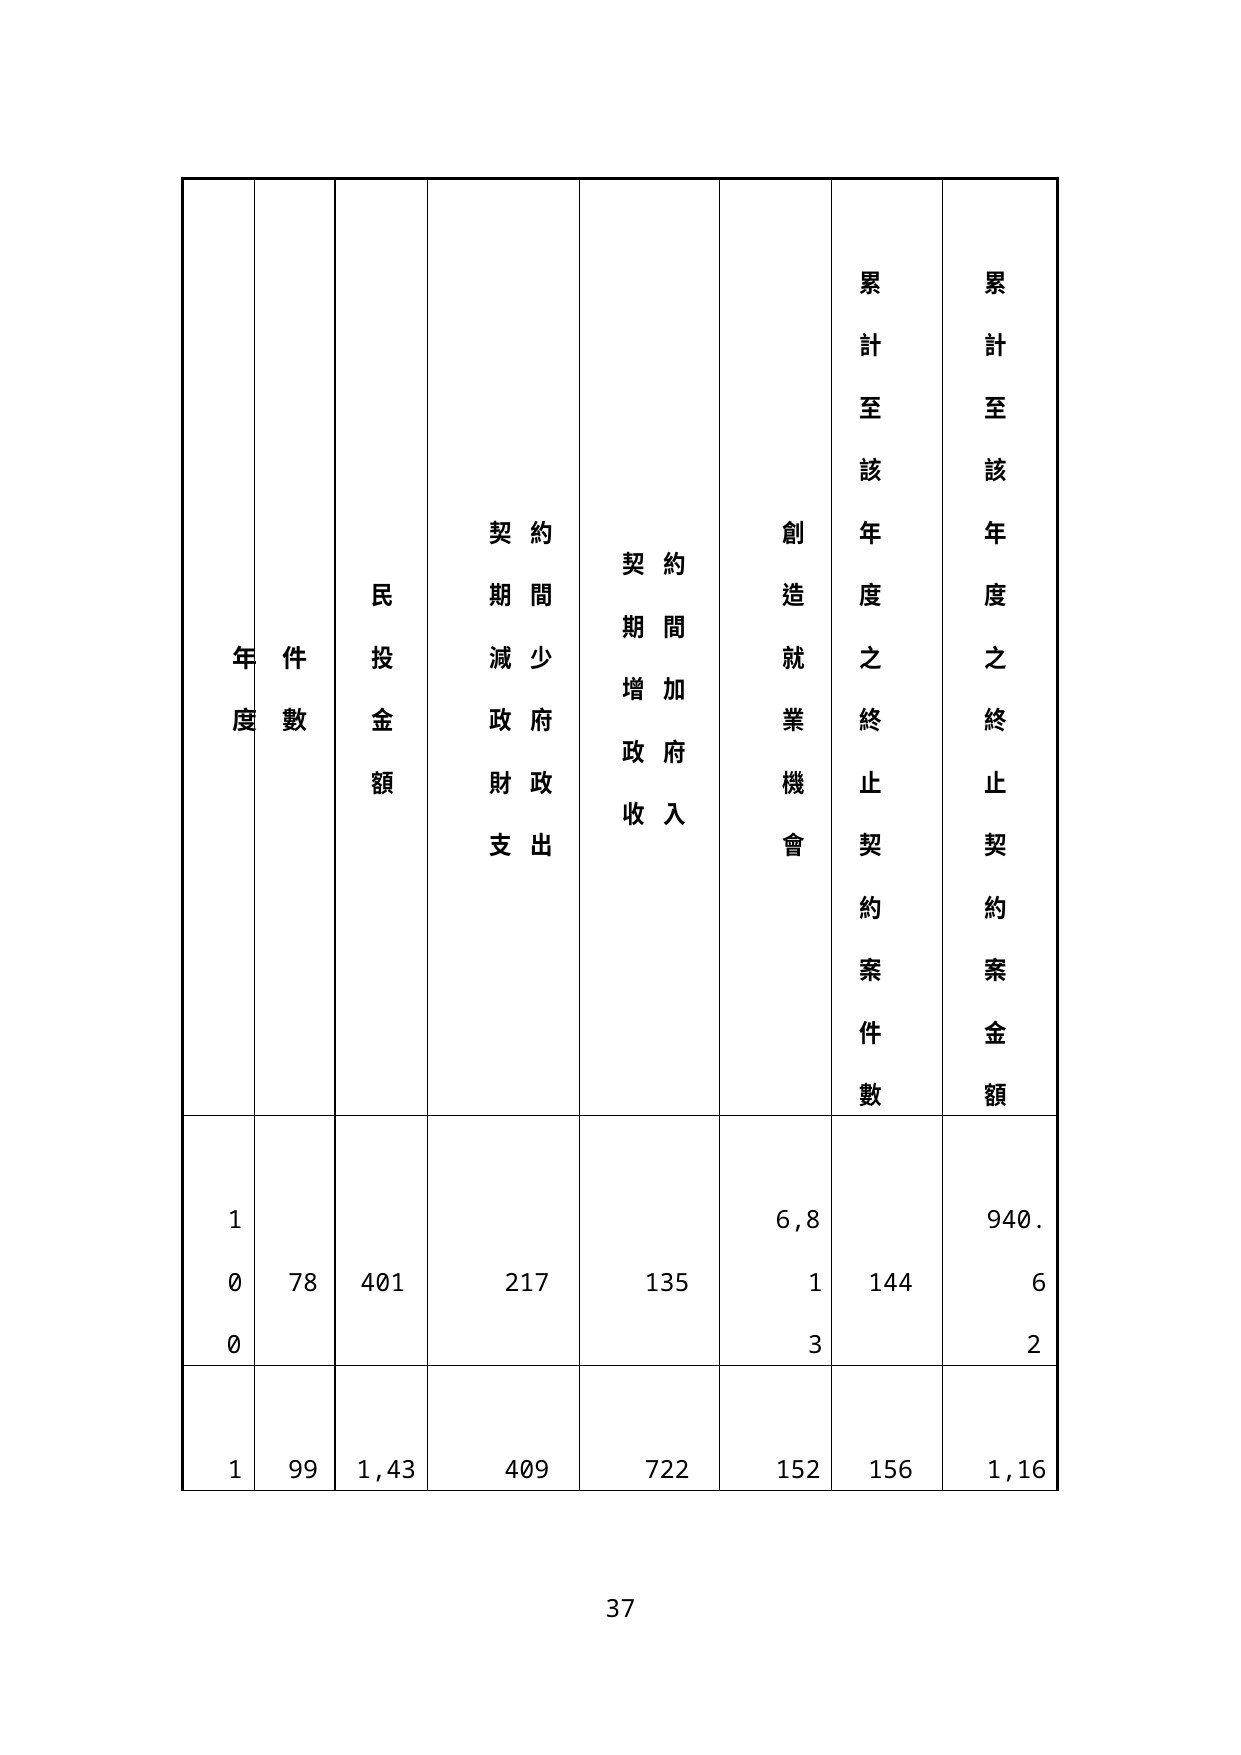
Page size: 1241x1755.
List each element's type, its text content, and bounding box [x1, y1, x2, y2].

table_cell 100 [184, 1116, 254, 1365]
table_cell 409 [428, 1366, 579, 1490]
table_cell 135 [580, 1116, 719, 1365]
table_header 年度 [184, 180, 254, 1115]
table_header 件數 [255, 180, 334, 1115]
table_cell 99 [255, 1366, 334, 1490]
table_cell 144 [832, 1116, 942, 1365]
table_cell 401 [336, 1116, 427, 1365]
table_header 民投金額 [336, 180, 427, 1115]
table_cell 722 [580, 1366, 719, 1490]
table_cell 940.62 [943, 1116, 1056, 1365]
table_cell 6,813 [720, 1116, 831, 1365]
table_cell 152 [720, 1366, 831, 1490]
table_cell 156 [832, 1366, 942, 1490]
table_header 契約期間增加政府收入 [580, 180, 719, 1115]
table_header 累計至該年度之終止契約案件數 [832, 180, 942, 1115]
table_cell 1,43 [336, 1366, 427, 1490]
table_cell 1,16 [943, 1366, 1056, 1490]
table_header 創造就業機會 [720, 180, 831, 1115]
table_header 累計至該年度之終止契約案金額 [943, 180, 1056, 1115]
table_cell 1 [184, 1366, 254, 1490]
table_header 契約期間減少政府財政支出 [428, 180, 579, 1115]
table_cell 78 [255, 1116, 334, 1365]
table_cell 217 [428, 1116, 579, 1365]
